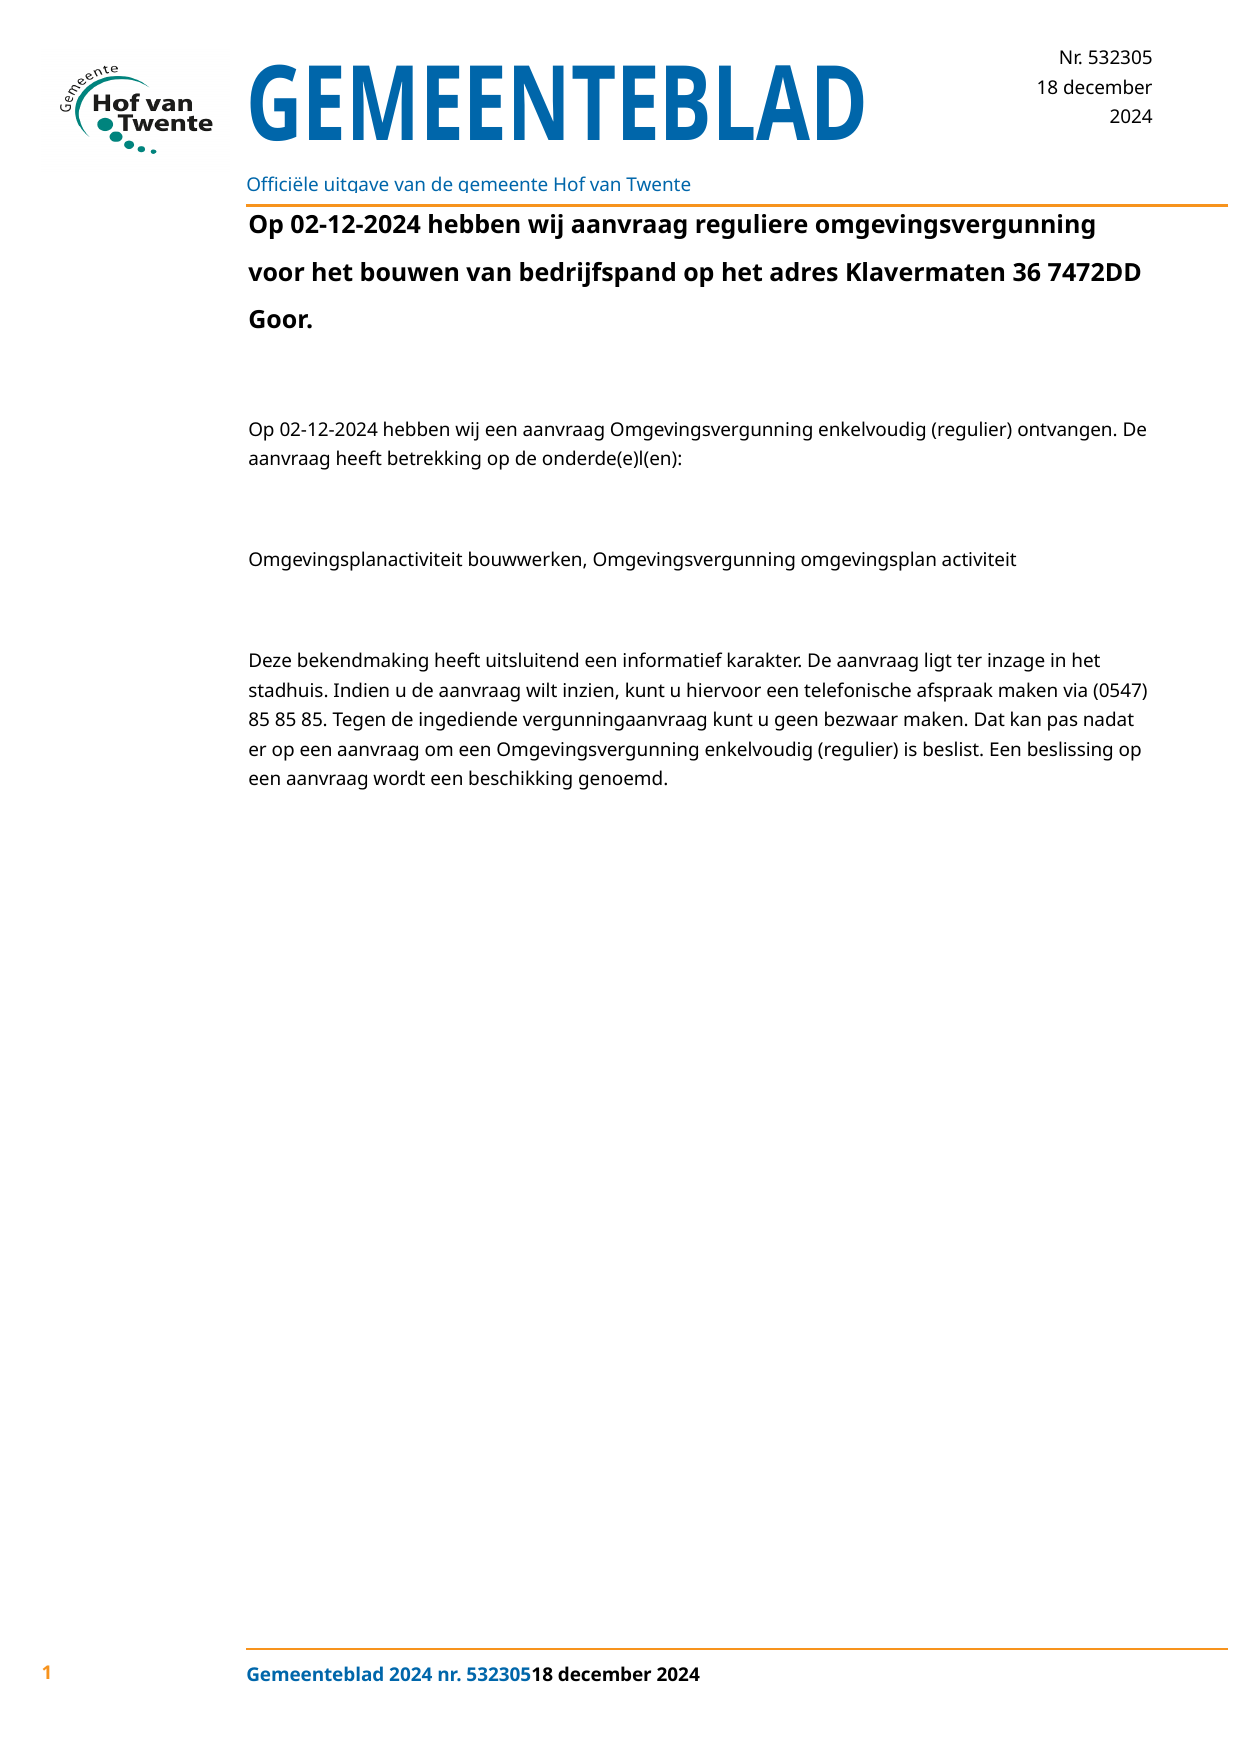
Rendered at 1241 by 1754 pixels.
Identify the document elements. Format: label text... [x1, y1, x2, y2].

text Op 02-12-2024 hebben wij een aanvraag Omgevingsvergunning enkelvoudig (regulier) ontvangen. De aanvraag heeft betrekking op de onderde(e)l(en): [248, 416, 1152, 471]
text Deze bekendmaking heeft uitsluitend een informatief karakter. De aanvraag ligt ter inzage in het stadhuis. Indien u de aanvraag wilt inzien, kunt u hiervoor een telefonische afspraak maken via (0547) 85 85 85. Tegen de ingediende vergunningaanvraag kunt u geen bezwaar maken. Dat kan pas nadat er op een aanvraag om een Omgevingsvergunning enkelvoudig (regulier) is beslist. Een beslissing op een aanvraag wordt een beschikking genoemd. [248, 647, 1152, 791]
picture [41, 47, 231, 172]
text Omgevingsplanactiviteit bouwwerken, Omgevingsvergunning omgevingsplan activiteit [248, 546, 1152, 572]
text Op 02-12-2024 hebben wij aanvraag reguliere omgevingsvergunning voor het bouwen van bedrijfspand op het adres Klavermaten 36 7472DD Goor. [248, 207, 1152, 336]
